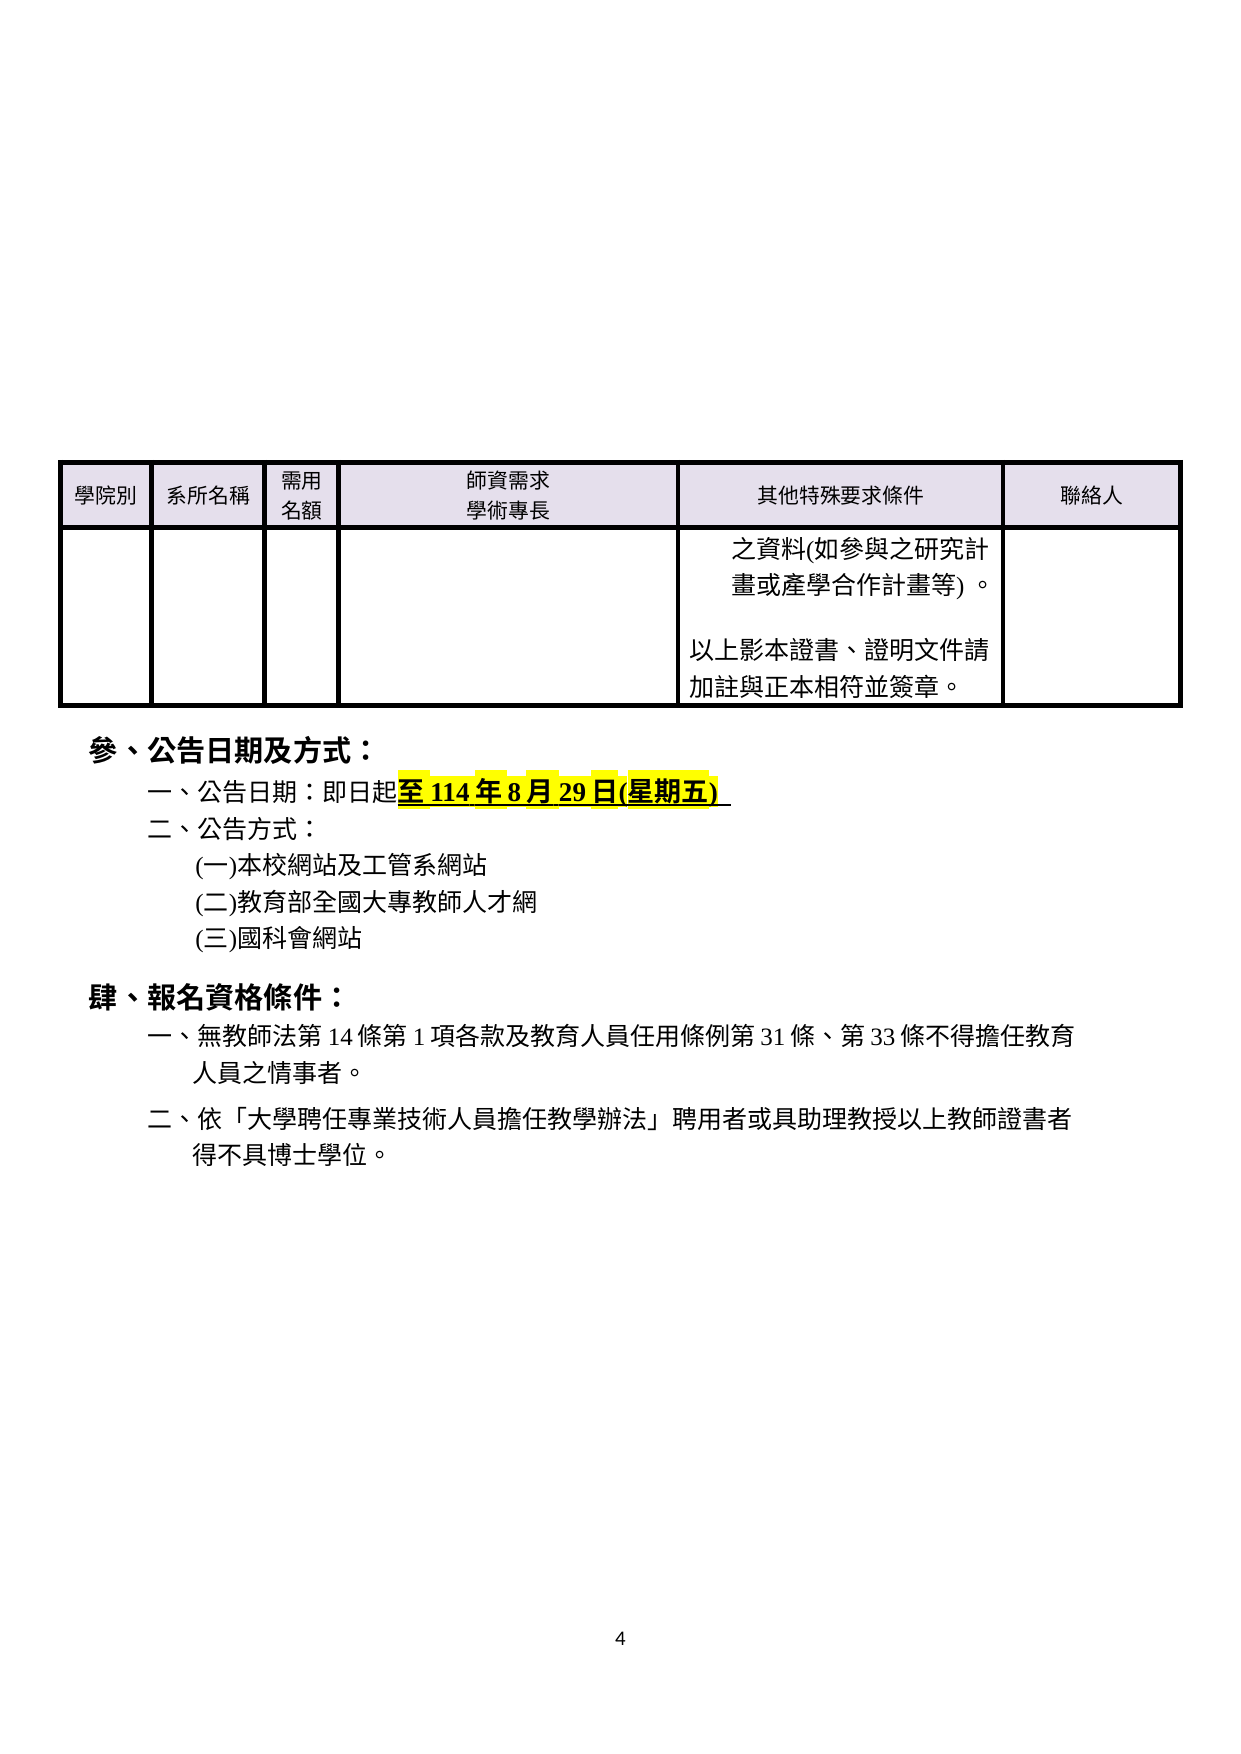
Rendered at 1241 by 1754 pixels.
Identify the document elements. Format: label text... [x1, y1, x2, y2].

table_cell 應具備全英文授課能力。 應具備一年以上與任教領域相關之業界實務工作經驗。(需檢附相關工作證明，但技術及職業教育法施行前已在職之編制內專任合格教師，不在此限) 檢附文件： (請依序排列，勿膠裝) (一)本校新聘教師應徵表(含個人履歷及自傳)。 (二)學經歷證明： 學士、碩士、博士學位證書: 最高學歷為國外學歷，應經我國駐外單位驗證學位證書、成績證明，並向入出國及移民署申請核發入出國紀錄。 經歷相關證明文件。 (請依附件「個人資料表」中所寫之經歷欄位檢附證明。) 具一年以上與任教領域相關之業界經驗證明: 依「本校教師業界實務工作經驗認定要點」檢具相關證明。 身分證件影本。 未有教師證書者請另附最高學歷歷年成績單。 (三)歷年研究期刊論文或專利一覽表。 (四)主要著作目錄、作品集。 (五)專長領域。 (六)可任教科目及內容大綱簡述(含必修與選修課程)。 (七)授課講義教材及參考資料。 (八)研究計畫、未來研究方向。 (九)教授推薦函2封。 (十)其它有助證明相關能力之資料(如參與之研究計畫或產學合作計畫等) 。 以上影本證書、證明文件請加註與正本相符並簽章。 [680, 530, 1001, 703]
table_cell [1005, 530, 1178, 703]
text (三)國科會網站 [151, 918, 1078, 954]
text 二、依「大學聘任專業技術人員擔任教學辦法」聘用者或具助理教授以上教師證書者得不具博士學位。 [148, 1099, 1078, 1172]
text (一)本校網站及工管系網站 [151, 846, 1078, 882]
table_cell [154, 530, 262, 703]
text 二、公告方式： [148, 809, 1078, 846]
table_header 系所名稱 [154, 465, 262, 525]
table_header 其他特殊要求條件 [680, 465, 1001, 525]
text 參、公告日期及方式： [89, 728, 1078, 770]
text (二)教育部全國大專教師人才網 [151, 882, 1078, 918]
table_cell [63, 530, 149, 703]
table_header 需用名額 [267, 465, 336, 525]
text 肆、報名資格條件： [89, 974, 1078, 1017]
table_header 聯絡人 [1005, 465, 1178, 525]
table_header 學院別 [63, 465, 149, 525]
table_header 師資需求 學術專長 [341, 465, 676, 525]
text 一、無教師法第14條第1項各款及教育人員任用條例第31條、第33條不得擔任教育人員之情事者。 [148, 1017, 1078, 1089]
table_cell 一、學術專長領域： 1. 品質管理 2. 生產製造 3. 資訊科技 4. 其他工業工程相關領域 二、資格： 具「工業工程與管理」相關領域博士學位。 [341, 530, 676, 703]
text 一、公告日期：即日起至114年8月29日(星期五) [148, 770, 1078, 809]
table_cell [267, 530, 336, 703]
